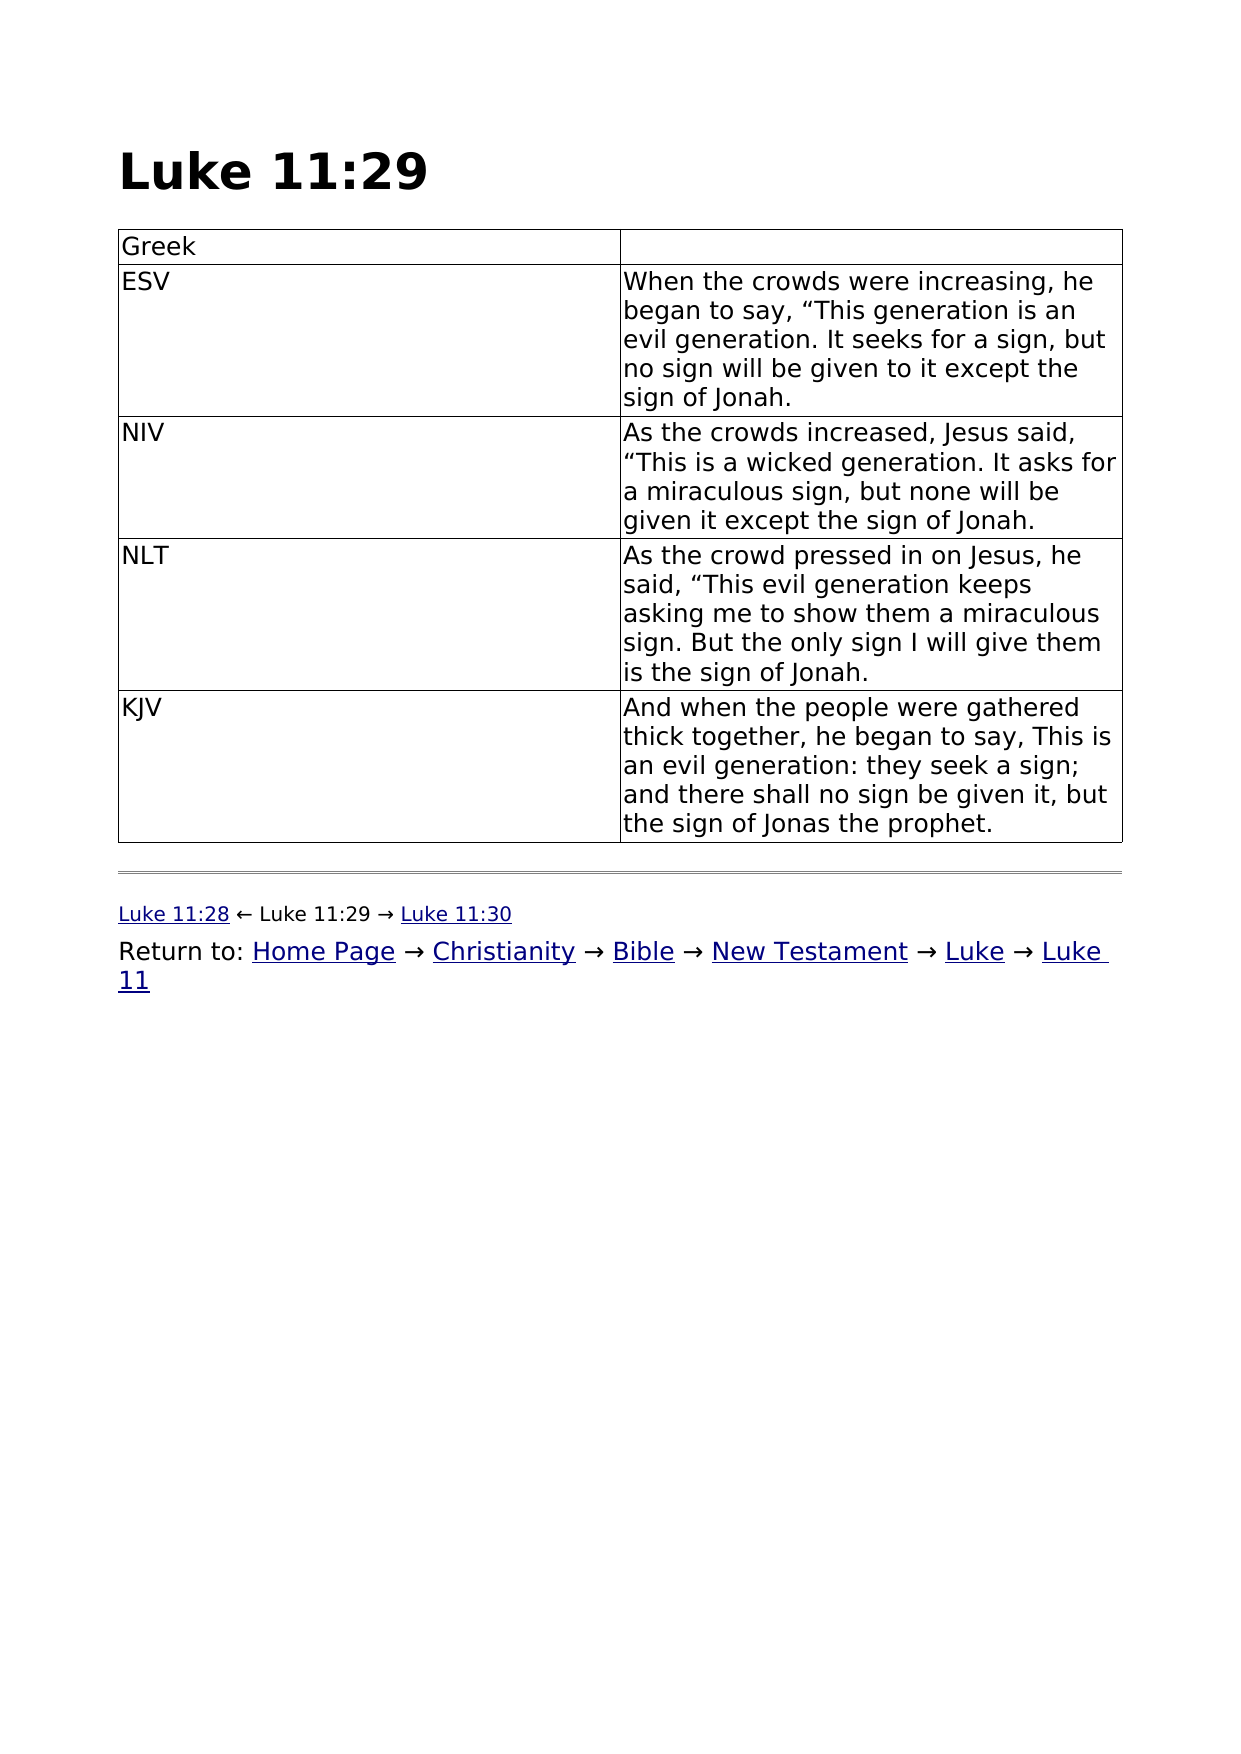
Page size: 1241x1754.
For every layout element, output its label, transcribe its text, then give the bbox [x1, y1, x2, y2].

table_cell KJV [119, 691, 620, 842]
table_cell NIV [119, 417, 620, 538]
table_cell ESV [119, 265, 620, 416]
subtitle Luke 11:29 [118, 143, 1122, 201]
table_cell As the crowd pressed in on Jesus, he said, “This evil generation keeps asking me to show them a miraculous sign. But the only sign I will give them is the sign of Jonah. [621, 539, 1122, 690]
text Return to: Home Page → Christianity → Bible → New Testament → Luke → Luke 11 [118, 937, 1122, 995]
table_header [621, 230, 1122, 264]
table_cell When the crowds were increasing, he began to say, “This generation is an evil generation. It seeks for a sign, but no sign will be given to it except the sign of Jonah. [621, 265, 1122, 416]
table_header Greek [119, 230, 620, 264]
table_cell As the crowds increased, Jesus said, “This is a wicked generation. It asks for a miraculous sign, but none will be given it except the sign of Jonah. [621, 417, 1122, 538]
text Luke 11:28 ← Luke 11:29 → Luke 11:30 [118, 903, 1122, 937]
table_cell NLT [119, 539, 620, 690]
table_cell And when the people were gathered thick together, he began to say, This is an evil generation: they seek a sign; and there shall no sign be given it, but the sign of Jonas the prophet. [621, 691, 1122, 842]
